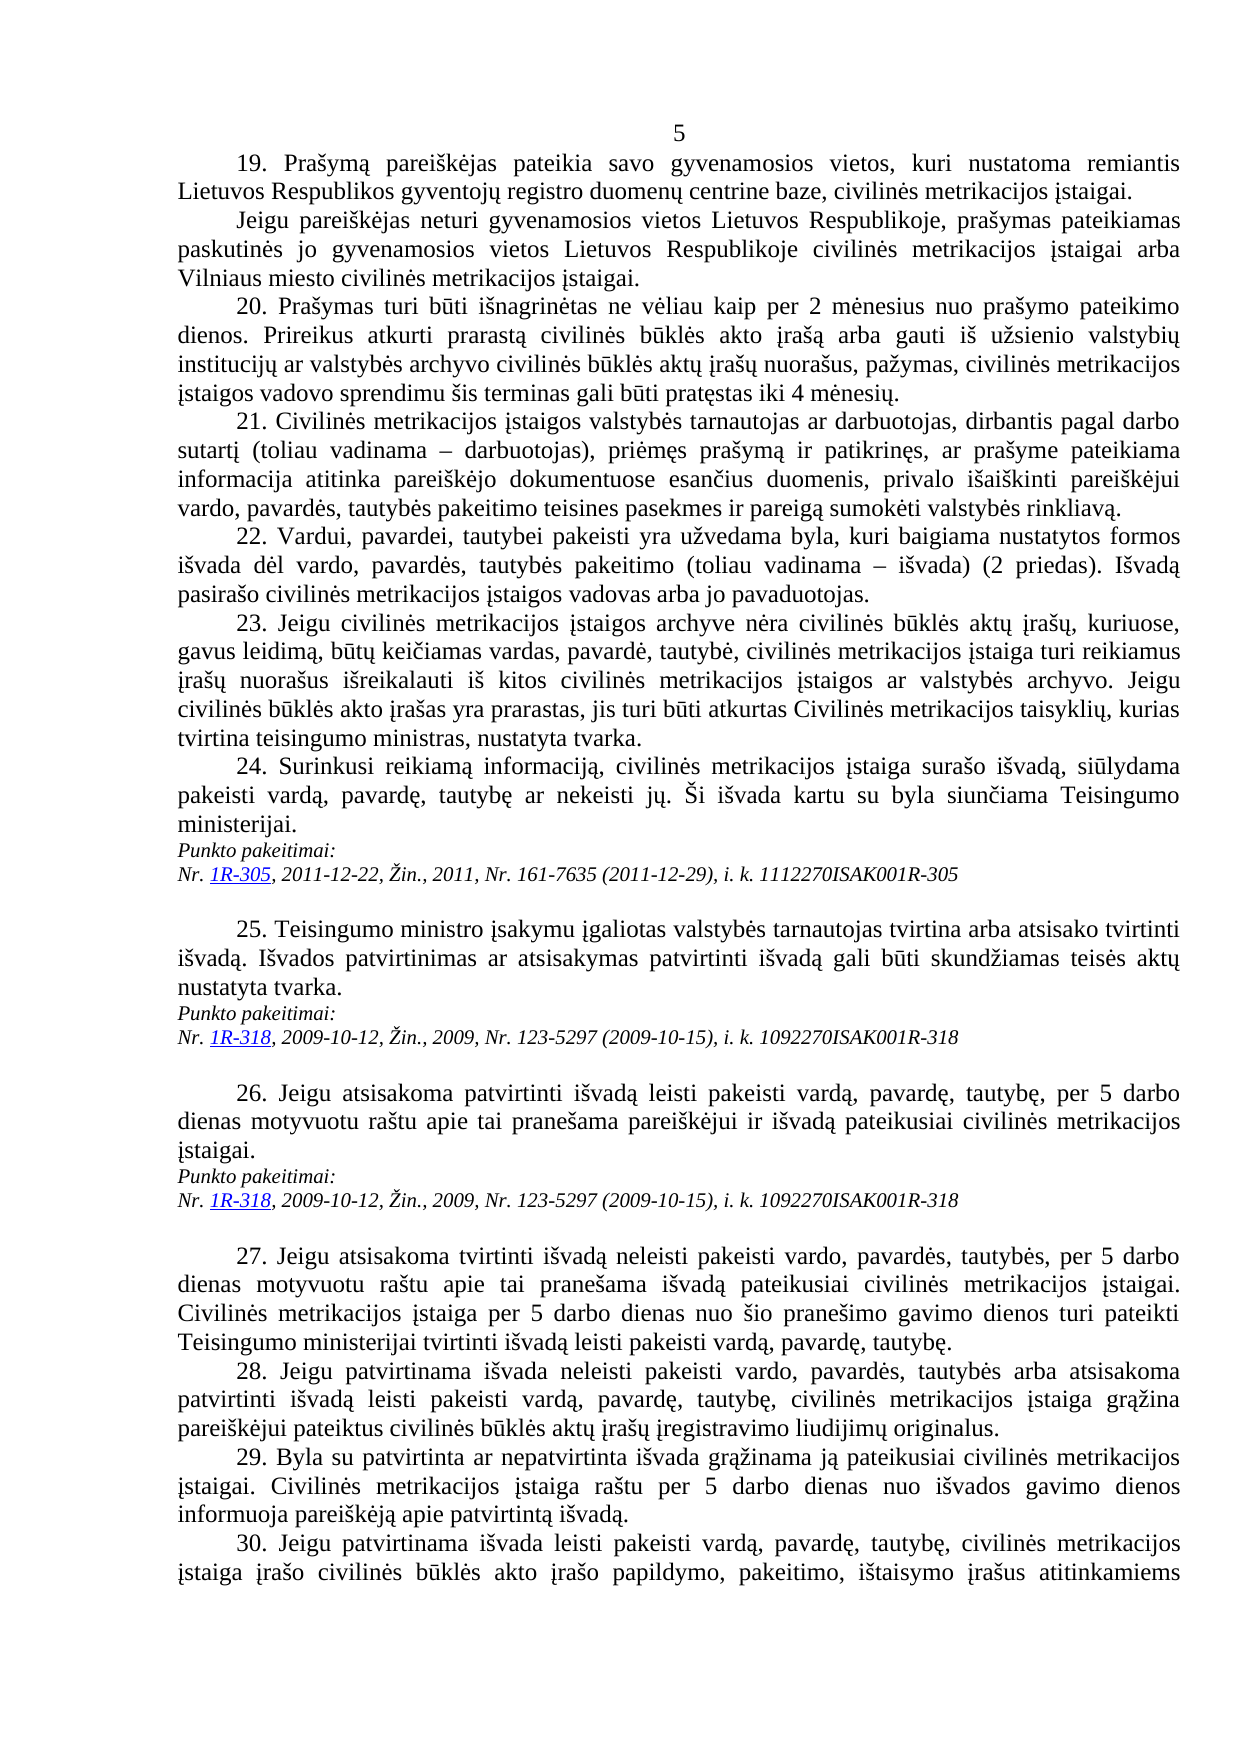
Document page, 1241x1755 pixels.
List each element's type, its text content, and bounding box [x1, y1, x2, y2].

text 27. Jeigu atsisakoma tvirtinti išvadą neleisti pakeisti vardo, pavardės, tautybės, per 5 darbo dienas motyvuotu raštu apie tai pranešama išvadą pateikusiai civilinės metrikacijos įstaigai. Civilinės metrikacijos įstaiga per 5 darbo dienas nuo šio pranešimo gavimo dienos turi pateikti Teisingumo ministerijai tvirtinti išvadą leisti pakeisti vardą, pavardę, tautybę. [177, 1241, 1181, 1356]
text 23. Jeigu civilinės metrikacijos įstaigos archyve nėra civilinės būklės aktų įrašų, kuriuose, gavus leidimą, būtų keičiamas vardas, pavardė, tautybė, civilinės metrikacijos įstaiga turi reikiamus įrašų nuorašus išreikalauti iš kitos civilinės metrikacijos įstaigos ar valstybės archyvo. Jeigu civilinės būklės akto įrašas yra prarastas, jis turi būti atkurtas Civilinės metrikacijos taisyklių, kurias tvirtina teisingumo ministras, nustatyta tvarka. [177, 608, 1181, 751]
text 24. Surinkusi reikiamą informaciją, civilinės metrikacijos įstaiga surašo išvadą, siūlydama pakeisti vardą, pavardę, tautybę ar nekeisti jų. Ši išvada kartu su byla siunčiama Teisingumo ministerijai. [177, 751, 1181, 838]
text Nr. 1R-305, 2011-12-22, Žin., 2011, Nr. 161-7635 (2011-12-29), i. k. 1112270ISAK001R-305 [177, 862, 1181, 886]
text Nr. 1R-318, 2009-10-12, Žin., 2009, Nr. 123-5297 (2009-10-15), i. k. 1092270ISAK001R-318 [177, 1025, 1181, 1049]
text Punkto pakeitimai: [177, 1001, 1181, 1025]
text Punkto pakeitimai: [177, 838, 1181, 862]
text 30. Jeigu patvirtinama išvada leisti pakeisti vardą, pavardę, tautybę, civilinės metrikacijos įstaiga įrašo civilinės būklės akto įrašo papildymo, pakeitimo, ištaisymo įrašus atitinkamiems [177, 1528, 1181, 1586]
text Nr. 1R-318, 2009-10-12, Žin., 2009, Nr. 123-5297 (2009-10-15), i. k. 1092270ISAK001R-318 [177, 1188, 1181, 1212]
text 29. Byla su patvirtinta ar nepatvirtinta išvada grąžinama ją pateikusiai civilinės metrikacijos įstaigai. Civilinės metrikacijos įstaiga raštu per 5 darbo dienas nuo išvados gavimo dienos informuoja pareiškėją apie patvirtintą išvadą. [177, 1442, 1181, 1528]
text 20. Prašymas turi būti išnagrinėtas ne vėliau kaip per 2 mėnesius nuo prašymo pateikimo dienos. Prireikus atkurti prarastą civilinės būklės akto įrašą arba gauti iš užsienio valstybių institucijų ar valstybės archyvo civilinės būklės aktų įrašų nuorašus, pažymas, civilinės metrikacijos įstaigos vadovo sprendimu šis terminas gali būti pratęstas iki 4 mėnesių. [177, 291, 1181, 406]
text Jeigu pareiškėjas neturi gyvenamosios vietos Lietuvos Respublikoje, prašymas pateikiamas paskutinės jo gyvenamosios vietos Lietuvos Respublikoje civilinės metrikacijos įstaigai arba Vilniaus miesto civilinės metrikacijos įstaigai. [177, 205, 1181, 291]
text 26. Jeigu atsisakoma patvirtinti išvadą leisti pakeisti vardą, pavardę, tautybę, per 5 darbo dienas motyvuotu raštu apie tai pranešama pareiškėjui ir išvadą pateikusiai civilinės metrikacijos įstaigai. [177, 1078, 1181, 1164]
text 28. Jeigu patvirtinama išvada neleisti pakeisti vardo, pavardės, tautybės arba atsisakoma patvirtinti išvadą leisti pakeisti vardą, pavardę, tautybę, civilinės metrikacijos įstaiga grąžina pareiškėjui pateiktus civilinės būklės aktų įrašų įregistravimo liudijimų originalus. [177, 1356, 1181, 1442]
text 21. Civilinės metrikacijos įstaigos valstybės tarnautojas ar darbuotojas, dirbantis pagal darbo sutartį (toliau vadinama – darbuotojas), priėmęs prašymą ir patikrinęs, ar prašyme pateikiama informacija atitinka pareiškėjo dokumentuose esančius duomenis, privalo išaiškinti pareiškėjui vardo, pavardės, tautybės pakeitimo teisines pasekmes ir pareigą sumokėti valstybės rinkliavą. [177, 406, 1181, 521]
text 19. Prašymą pareiškėjas pateikia savo gyvenamosios vietos, kuri nustatoma remiantis Lietuvos Respublikos gyventojų registro duomenų centrine baze, civilinės metrikacijos įstaigai. [177, 148, 1181, 205]
text 25. Teisingumo ministro įsakymu įgaliotas valstybės tarnautojas tvirtina arba atsisako tvirtinti išvadą. Išvados patvirtinimas ar atsisakymas patvirtinti išvadą gali būti skundžiamas teisės aktų nustatyta tvarka. [177, 914, 1181, 1001]
text Punkto pakeitimai: [177, 1164, 1181, 1188]
text 22. Vardui, pavardei, tautybei pakeisti yra užvedama byla, kuri baigiama nustatytos formos išvada dėl vardo, pavardės, tautybės pakeitimo (toliau vadinama – išvada) (2 priedas). Išvadą pasirašo civilinės metrikacijos įstaigos vadovas arba jo pavaduotojas. [177, 521, 1181, 608]
